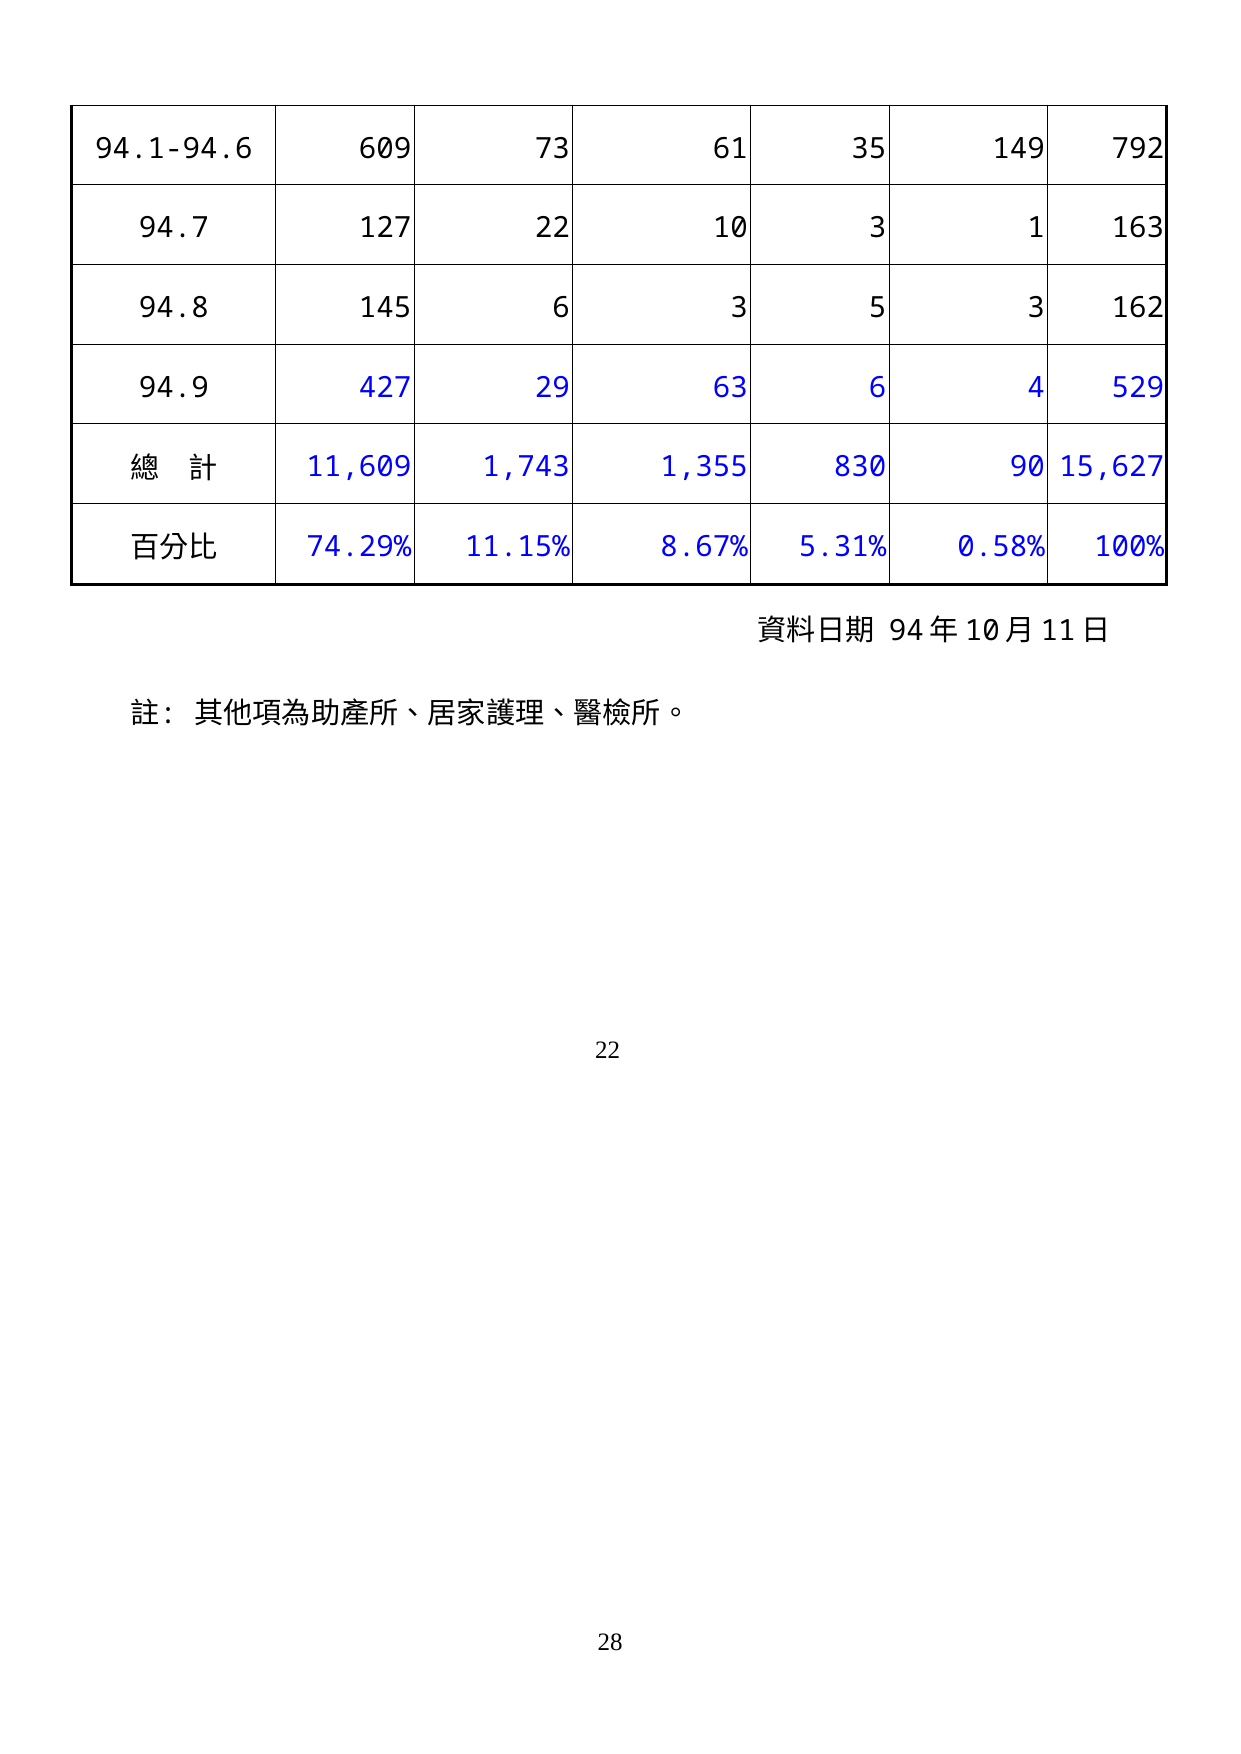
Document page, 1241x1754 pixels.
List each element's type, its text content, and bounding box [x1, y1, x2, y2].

table_cell 162 [1048, 265, 1165, 344]
table_cell 830 [751, 424, 889, 503]
table_cell 792 [1048, 106, 1165, 184]
table_cell 6 [415, 265, 572, 344]
table_cell 5 [751, 265, 889, 344]
table_cell 73 [415, 106, 572, 184]
table_cell 1,743 [415, 424, 572, 503]
table_cell 127 [276, 185, 414, 264]
table_cell 15,627 [1048, 424, 1165, 503]
table_cell 11,609 [276, 424, 414, 503]
table_cell 3 [573, 265, 750, 344]
text 22 [595, 1035, 640, 1064]
table_cell 百分比 [73, 504, 275, 583]
table_cell 0.58% [890, 504, 1047, 583]
table_cell 63 [573, 345, 750, 423]
table_cell 529 [1048, 345, 1165, 423]
table_cell 145 [276, 265, 414, 344]
table_cell 609 [276, 106, 414, 184]
table_cell 6 [751, 345, 889, 423]
table_cell 94.7 [73, 185, 275, 264]
table_cell 149 [890, 106, 1047, 184]
table_cell 4 [890, 345, 1047, 423]
table_cell 總 計 [73, 424, 275, 503]
table_cell 5.31% [751, 504, 889, 583]
table_cell 94.8 [73, 265, 275, 344]
table_cell 3 [890, 265, 1047, 344]
table_cell 100% [1048, 504, 1165, 583]
table_cell 163 [1048, 185, 1165, 264]
table_cell 74.29% [276, 504, 414, 583]
table_cell 61 [573, 106, 750, 184]
table_cell 94.1-94.6 [73, 106, 275, 184]
table_cell 29 [415, 345, 572, 423]
table_cell 35 [751, 106, 889, 184]
table_cell 8.67% [573, 504, 750, 583]
table_cell 1,355 [573, 424, 750, 503]
table_cell 1 [890, 185, 1047, 264]
text 資料日期 94年10月11日 [130, 586, 1110, 648]
table_cell 90 [890, 424, 1047, 503]
table_cell 94.9 [73, 345, 275, 423]
table_cell 427 [276, 345, 414, 423]
text 註: 其他項為助產所、居家護理、醫檢所。 [130, 669, 1110, 732]
table_cell 3 [751, 185, 889, 264]
table_cell 10 [573, 185, 750, 264]
table_cell 22 [415, 185, 572, 264]
table_cell 11.15% [415, 504, 572, 583]
